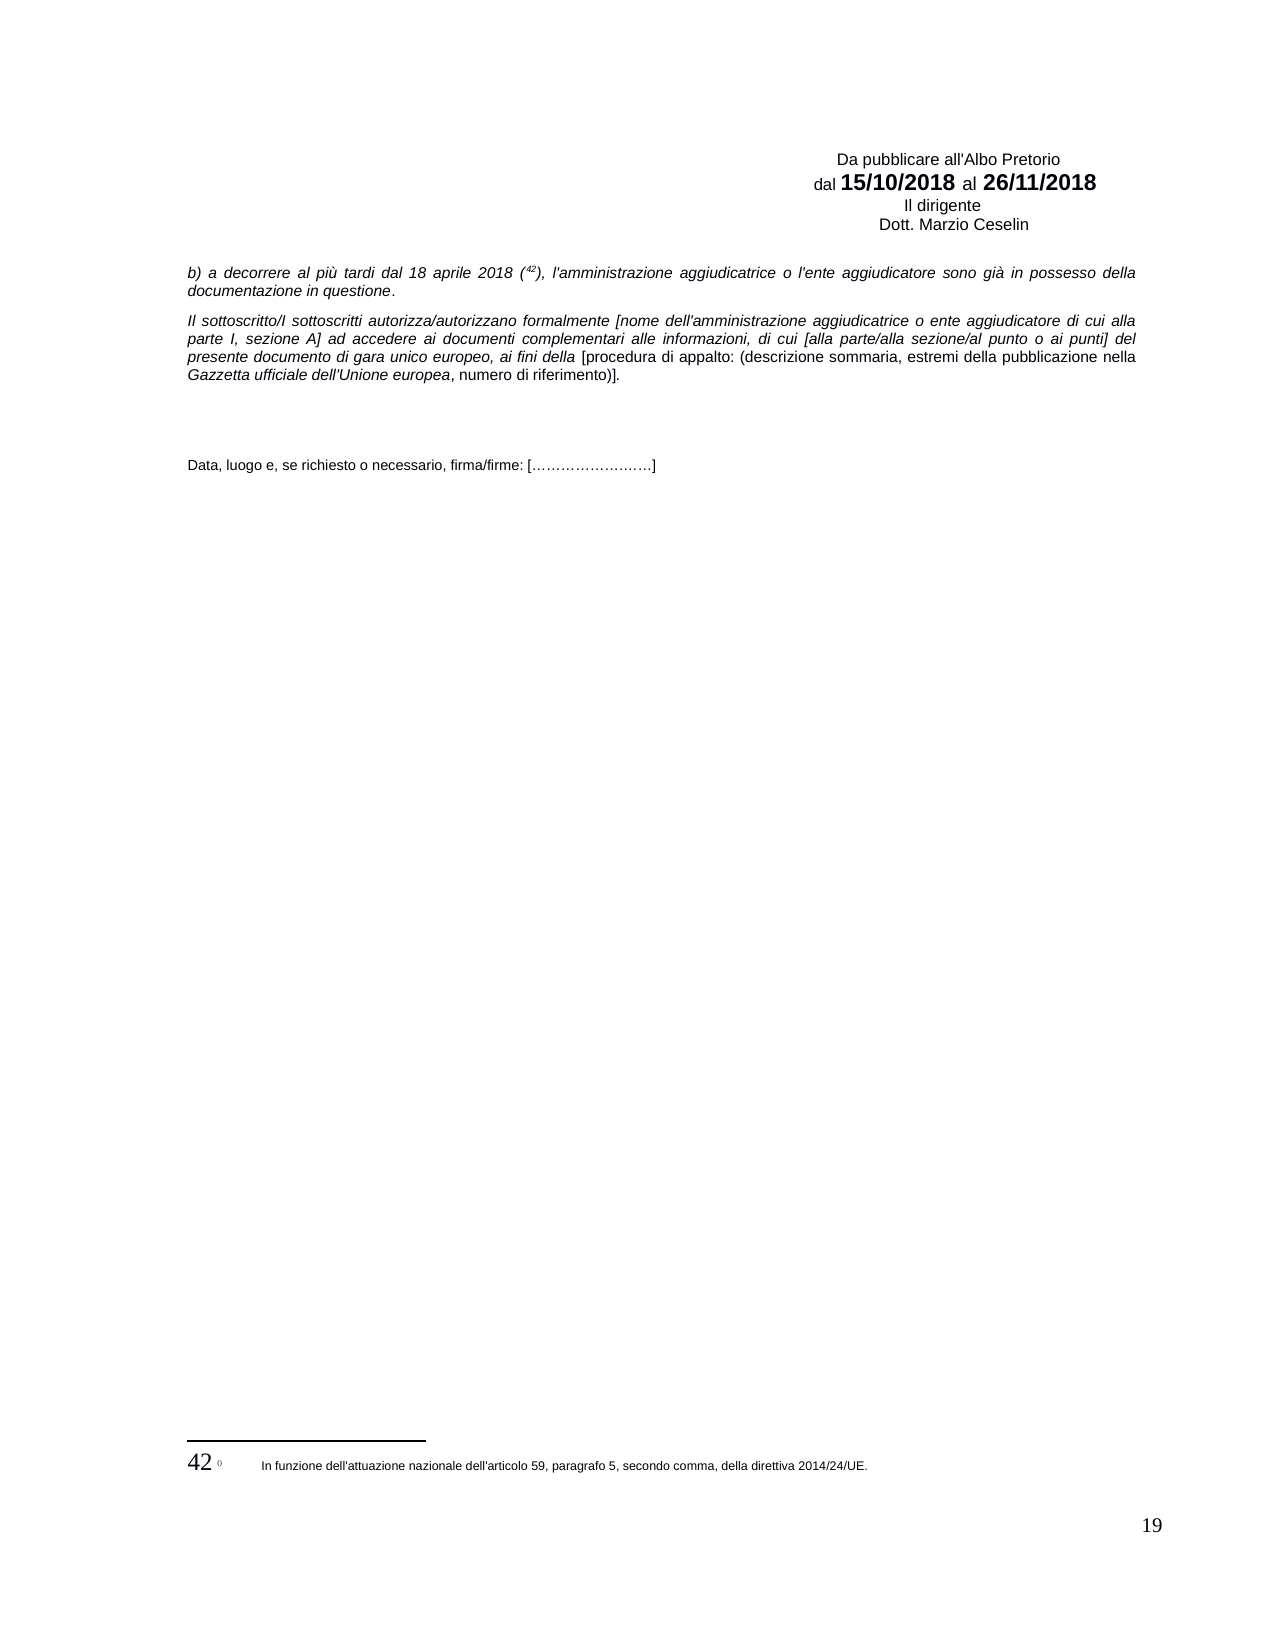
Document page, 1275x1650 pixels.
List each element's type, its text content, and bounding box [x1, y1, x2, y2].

text Data, luogo e, se richiesto o necessario, firma/firme: [……………….……] [187, 456, 1137, 473]
text b) a decorrere al più tardi dal 18 aprile 2018 (), l'amministrazione aggiudicatrice o l'ente aggiudicatore sono già in possesso della documentazione in questione. [187, 263, 1137, 299]
text () In funzione dell'attuazione nazionale dell'articolo 59, paragrafo 5, secondo comma, della direttiva 2014/24/UE. [187, 1447, 1197, 1476]
text Il sottoscritto/I sottoscritti autorizza/autorizzano formalmente [nome dell'amministrazione aggiudicatrice o ente aggiudicatore di cui alla parte I, sezione A] ad accedere ai documenti complementari alle informazioni, di cui [alla parte/alla sezione/al punto o ai punti] del presente documento di gara unico europeo, ai fini della [procedura di appalto: (descrizione sommaria, estremi della pubblicazione nella Gazzetta ufficiale dell'Unione europea, numero di riferimento)]. [187, 312, 1137, 384]
